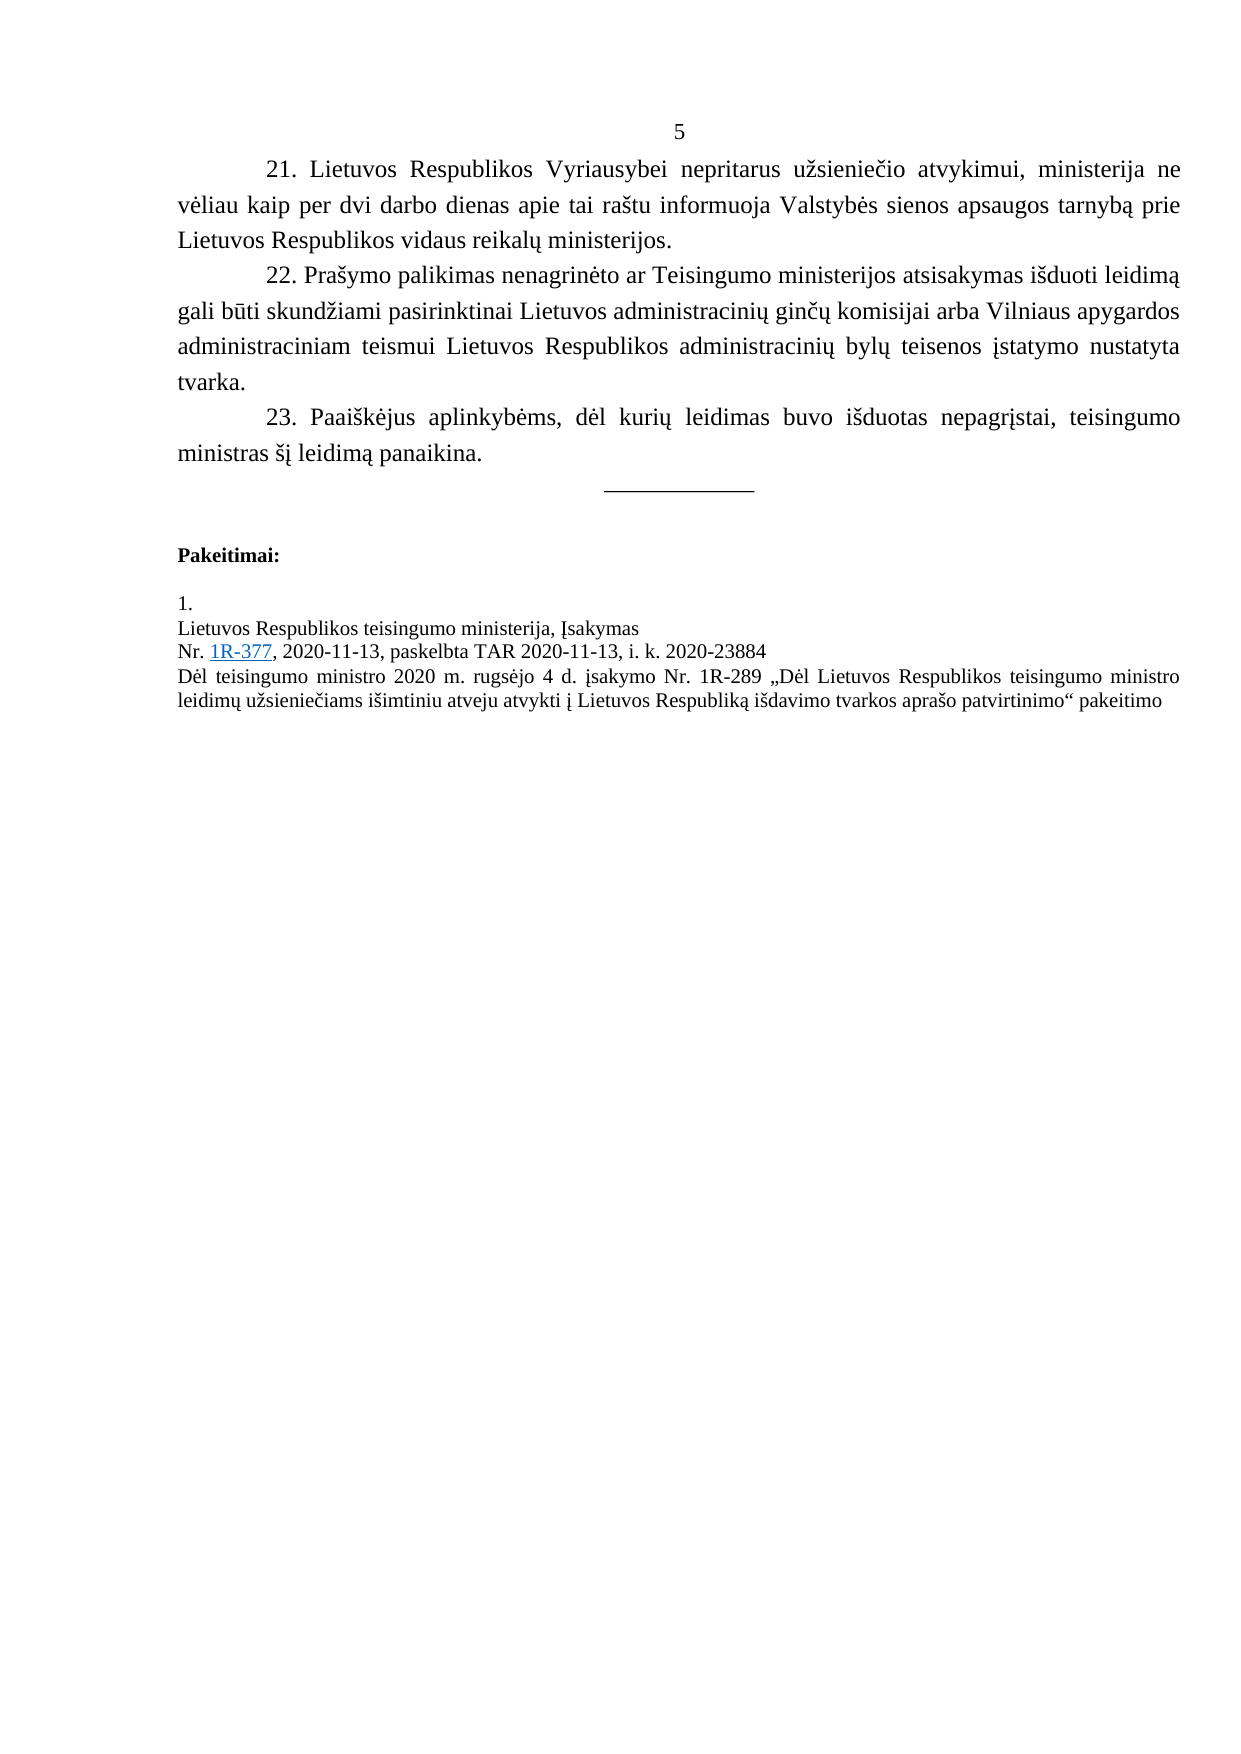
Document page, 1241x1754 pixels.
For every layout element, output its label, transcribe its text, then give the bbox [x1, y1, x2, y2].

text 21. Lietuvos Respublikos Vyriausybei nepritarus užsieniečio atvykimui, ministerija ne vėliau kaip per dvi darbo dienas apie tai raštu informuoja Valstybės sienos apsaugos tarnybą prie Lietuvos Respublikos vidaus reikalų ministerijos. [177, 148, 1181, 254]
text Pakeitimai: [177, 543, 1181, 567]
text ____________ [177, 466, 1181, 495]
text 23. Paaiškėjus aplinkybėms, dėl kurių leidimas buvo išduotas nepagrįstai, teisingumo ministras šį leidimą panaikina. [177, 396, 1181, 466]
text Lietuvos Respublikos teisingumo ministerija, Įsakymas [177, 615, 1181, 639]
text Nr. 1R-377, 2020-11-13, paskelbta TAR 2020-11-13, i. k. 2020-23884 [177, 639, 1181, 663]
text 22. Prašymo palikimas nenagrinėto ar Teisingumo ministerijos atsisakymas išduoti leidimą gali būti skundžiami pasirinktinai Lietuvos administracinių ginčų komisijai arba Vilniaus apygardos administraciniam teismui Lietuvos Respublikos administracinių bylų teisenos įstatymo nustatyta tvarka. [177, 254, 1181, 396]
text Dėl teisingumo ministro 2020 m. rugsėjo 4 d. įsakymo Nr. 1R-289 „Dėl Lietuvos Respublikos teisingumo ministro leidimų užsieniečiams išimtiniu atveju atvykti į Lietuvos Respubliką išdavimo tvarkos aprašo patvirtinimo“ pakeitimo [177, 663, 1181, 712]
text 1. [177, 591, 1181, 615]
